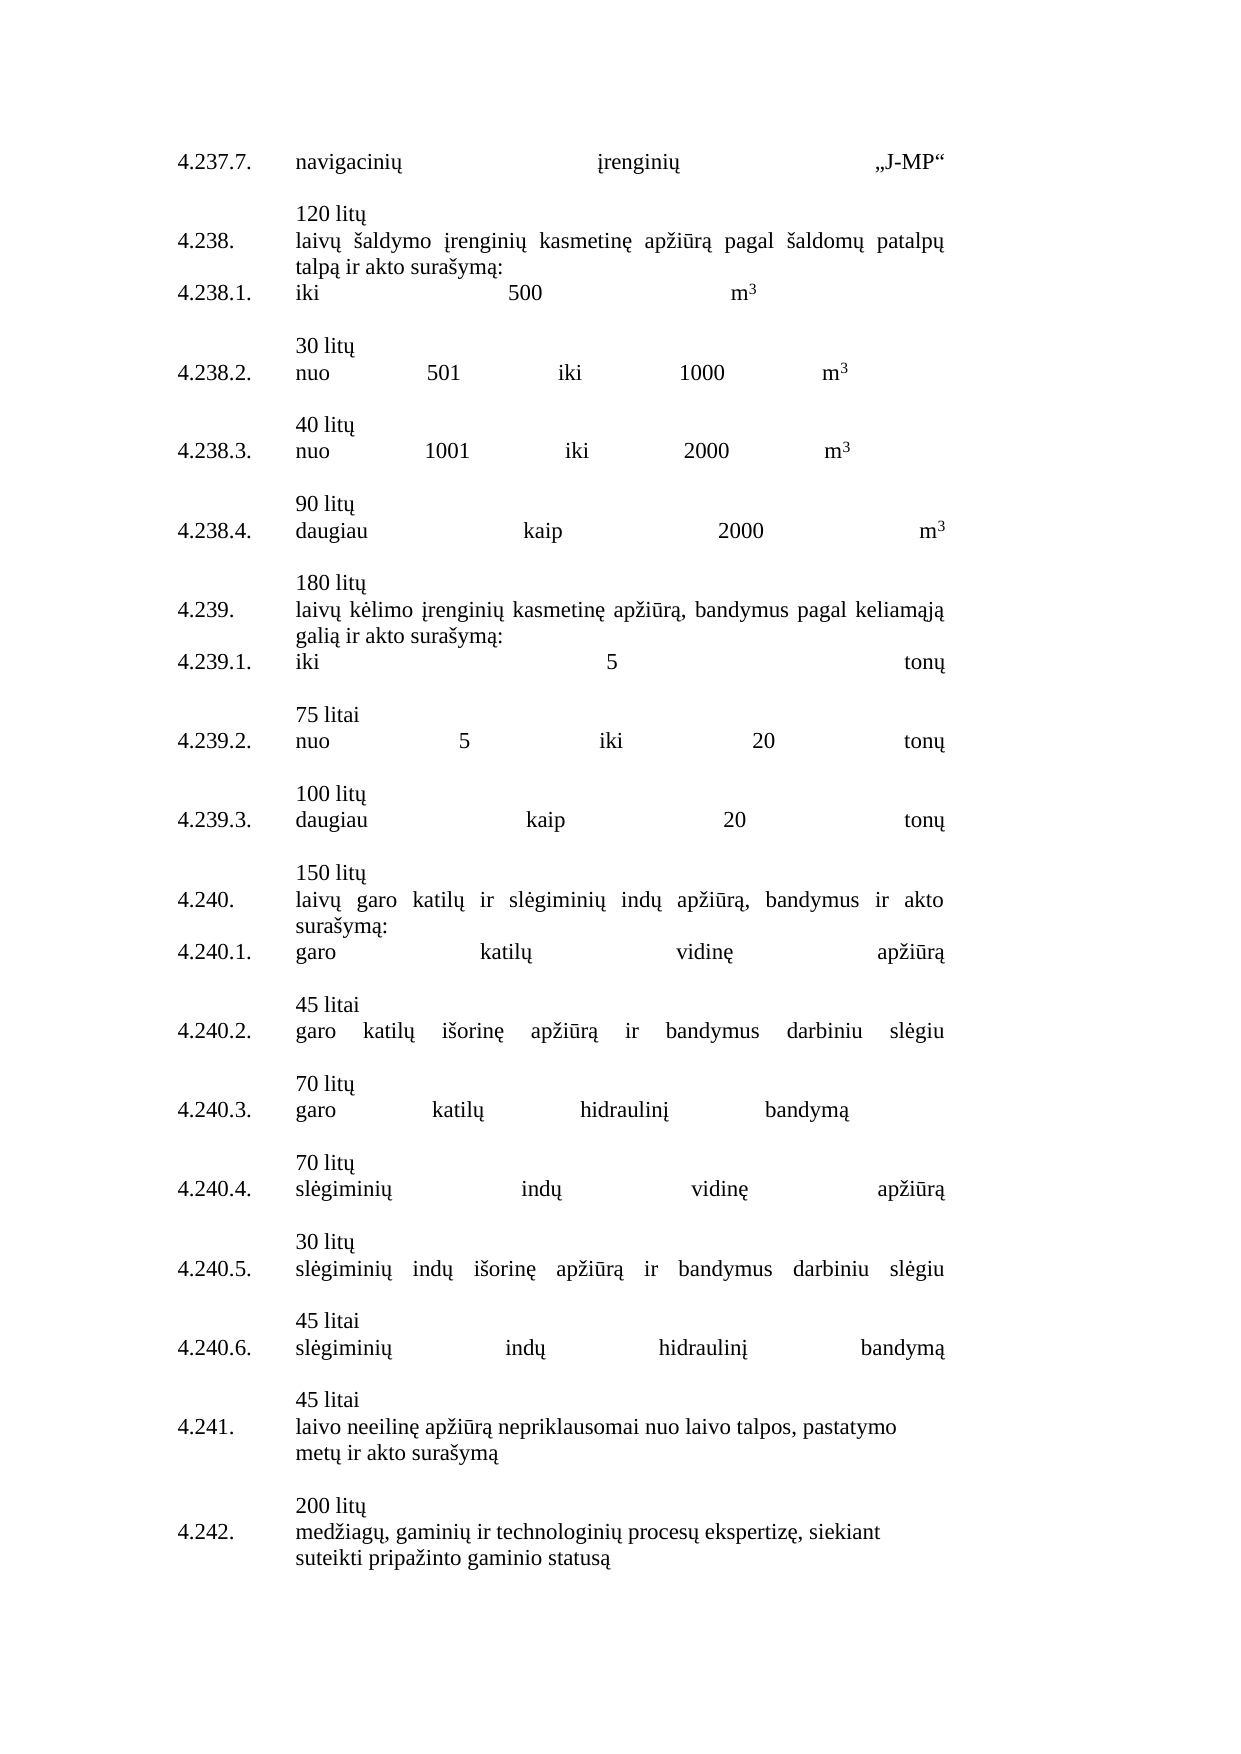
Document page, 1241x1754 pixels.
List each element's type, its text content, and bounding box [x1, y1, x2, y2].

text 4.240. laivų garo katilų ir slėgiminių indų apžiūrą, bandymus ir akto surašymą: [177, 886, 945, 938]
text 4.238. laivų šaldymo įrenginių kasmetinę apžiūrą pagal šaldomų patalpų talpą ir akto surašymą: [177, 227, 945, 279]
text 4.238.4. daugiau kaip 2000 m3 180 litų [177, 517, 945, 596]
text 4.237.7. navigacinių įrenginių „J-MP“ 120 litų [177, 148, 945, 227]
text 4.238.3. nuo 1001 iki 2000 m3 90 litų [177, 438, 945, 517]
text 4.238.2. nuo 501 iki 1000 m3 40 litų [177, 358, 945, 438]
text 4.239.1. iki 5 tonų 75 litai [177, 648, 945, 727]
text 4.240.2. garo katilų išorinę apžiūrą ir bandymus darbiniu slėgiu 70 litų [177, 1017, 945, 1096]
text 4.240.6. slėgiminių indų hidraulinį bandymą 45 litai [177, 1334, 945, 1413]
text 4.241. laivo neeilinę apžiūrą nepriklausomai nuo laivo talpos, pastatymo metų ir akto surašymą 200 litų [177, 1413, 945, 1518]
text 4.240.5. slėgiminių indų išorinę apžiūrą ir bandymus darbiniu slėgiu 45 litai [177, 1254, 945, 1334]
text 4.239.2. nuo 5 iki 20 tonų 100 litų [177, 727, 945, 807]
text 4.240.4. slėgiminių indų vidinę apžiūrą 30 litų [177, 1176, 945, 1254]
text 4.239. laivų kėlimo įrenginių kasmetinę apžiūrą, bandymus pagal keliamąją galią ir akto surašymą: [177, 596, 945, 648]
text 4.242. medžiagų, gaminių ir technologinių procesų ekspertizę, siekiant suteikti pripažinto gaminio statusą [177, 1518, 945, 1571]
text 4.240.3. garo katilų hidraulinį bandymą 70 litų [177, 1096, 945, 1176]
text 4.238.1. iki 500 m3 30 litų [177, 279, 945, 358]
text 4.240.1. garo katilų vidinę apžiūrą 45 litai [177, 938, 945, 1017]
text 4.239.3. daugiau kaip 20 tonų 150 litų [177, 807, 945, 886]
